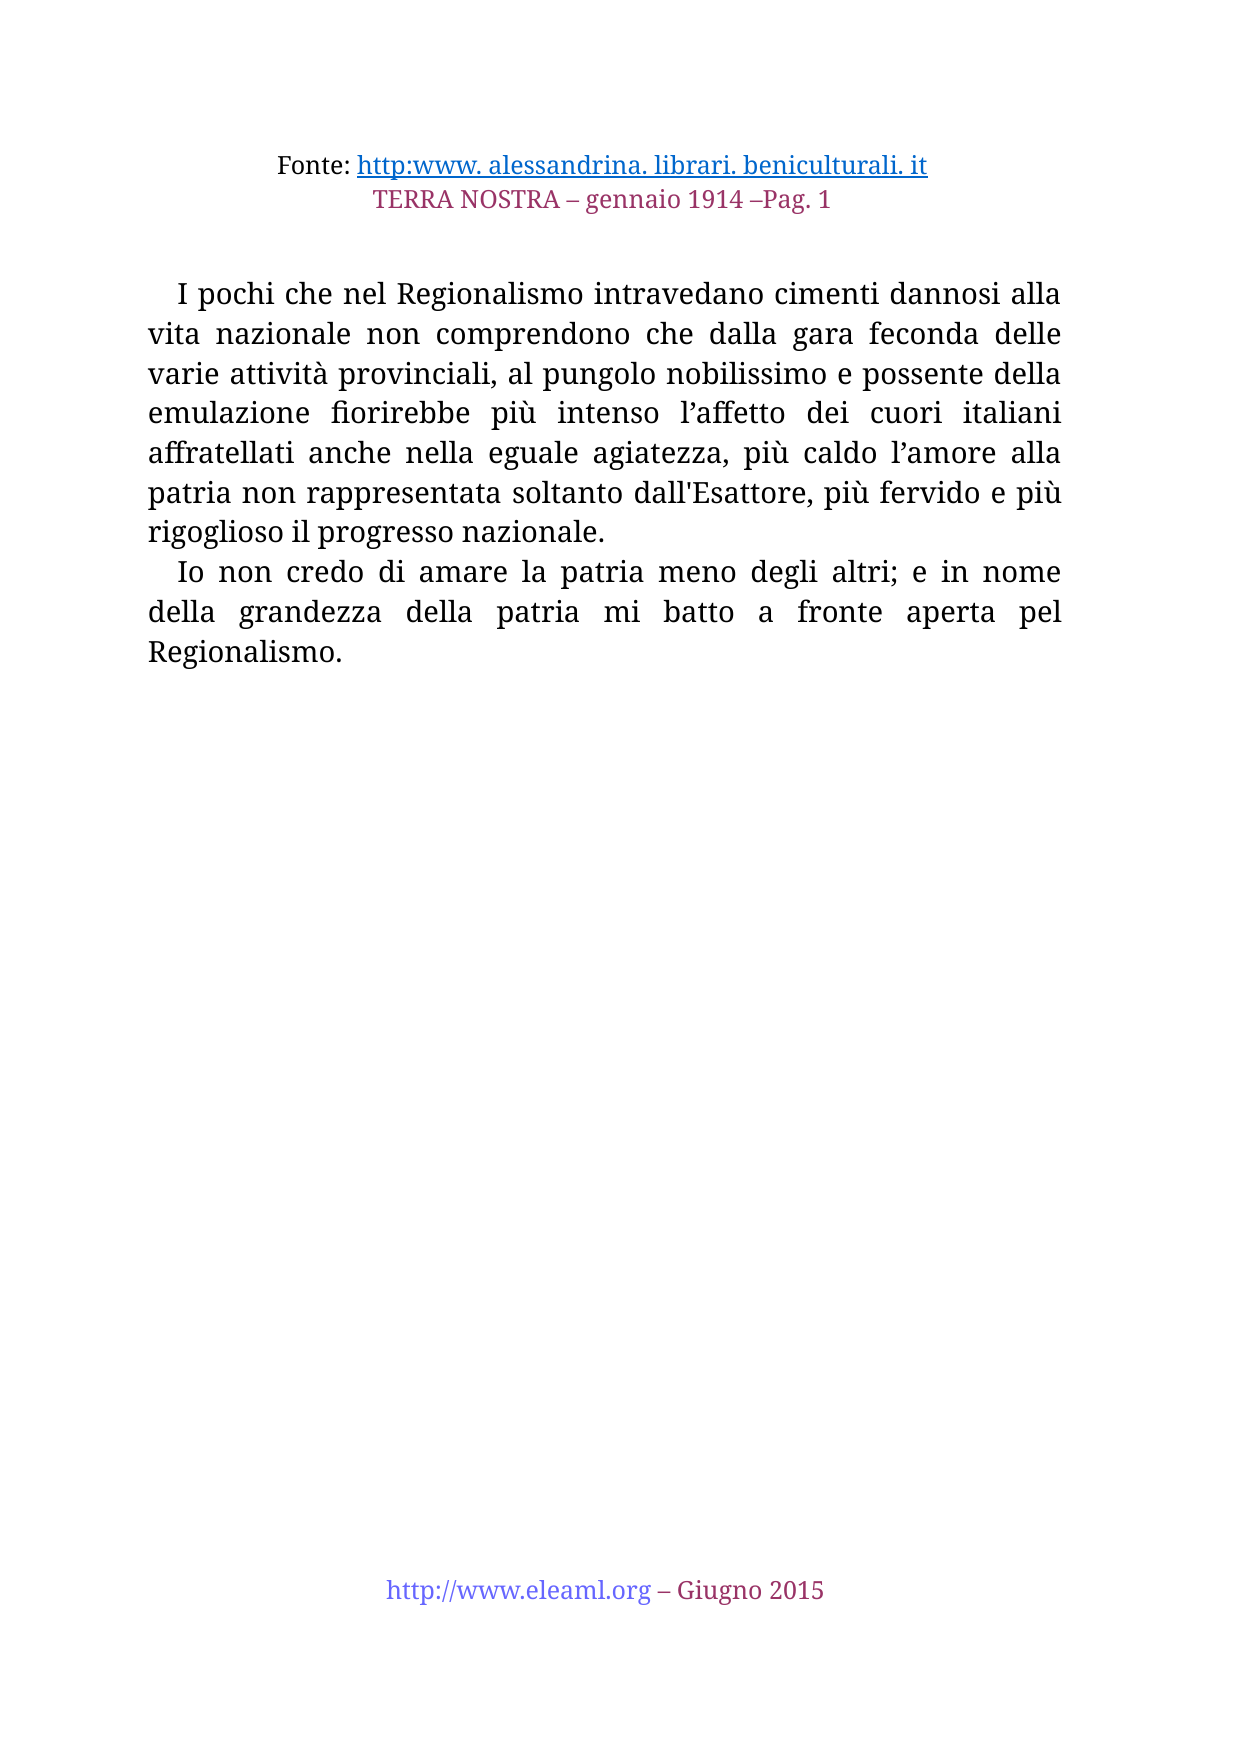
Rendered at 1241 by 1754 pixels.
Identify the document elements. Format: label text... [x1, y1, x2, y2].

text Io non credo di amare la patria meno degli altri; e in nome della grandezza della patria mi batto a fronte aperta pel Regionalismo. [148, 551, 1063, 671]
text I pochi che nel Regionalismo intravedano cimenti dannosi alla vita nazionale non comprendono che dalla gara feconda delle varie attività provinciali, al pungolo nobilissimo e possente della emulazione fiorirebbe più intenso l’affetto dei cuori italiani affratellati anche nella eguale agiatezza, più caldo l’amore alla patria non rappresentata soltanto dall'Esattore, più fervido e più rigoglioso il progresso nazionale. [148, 274, 1063, 551]
